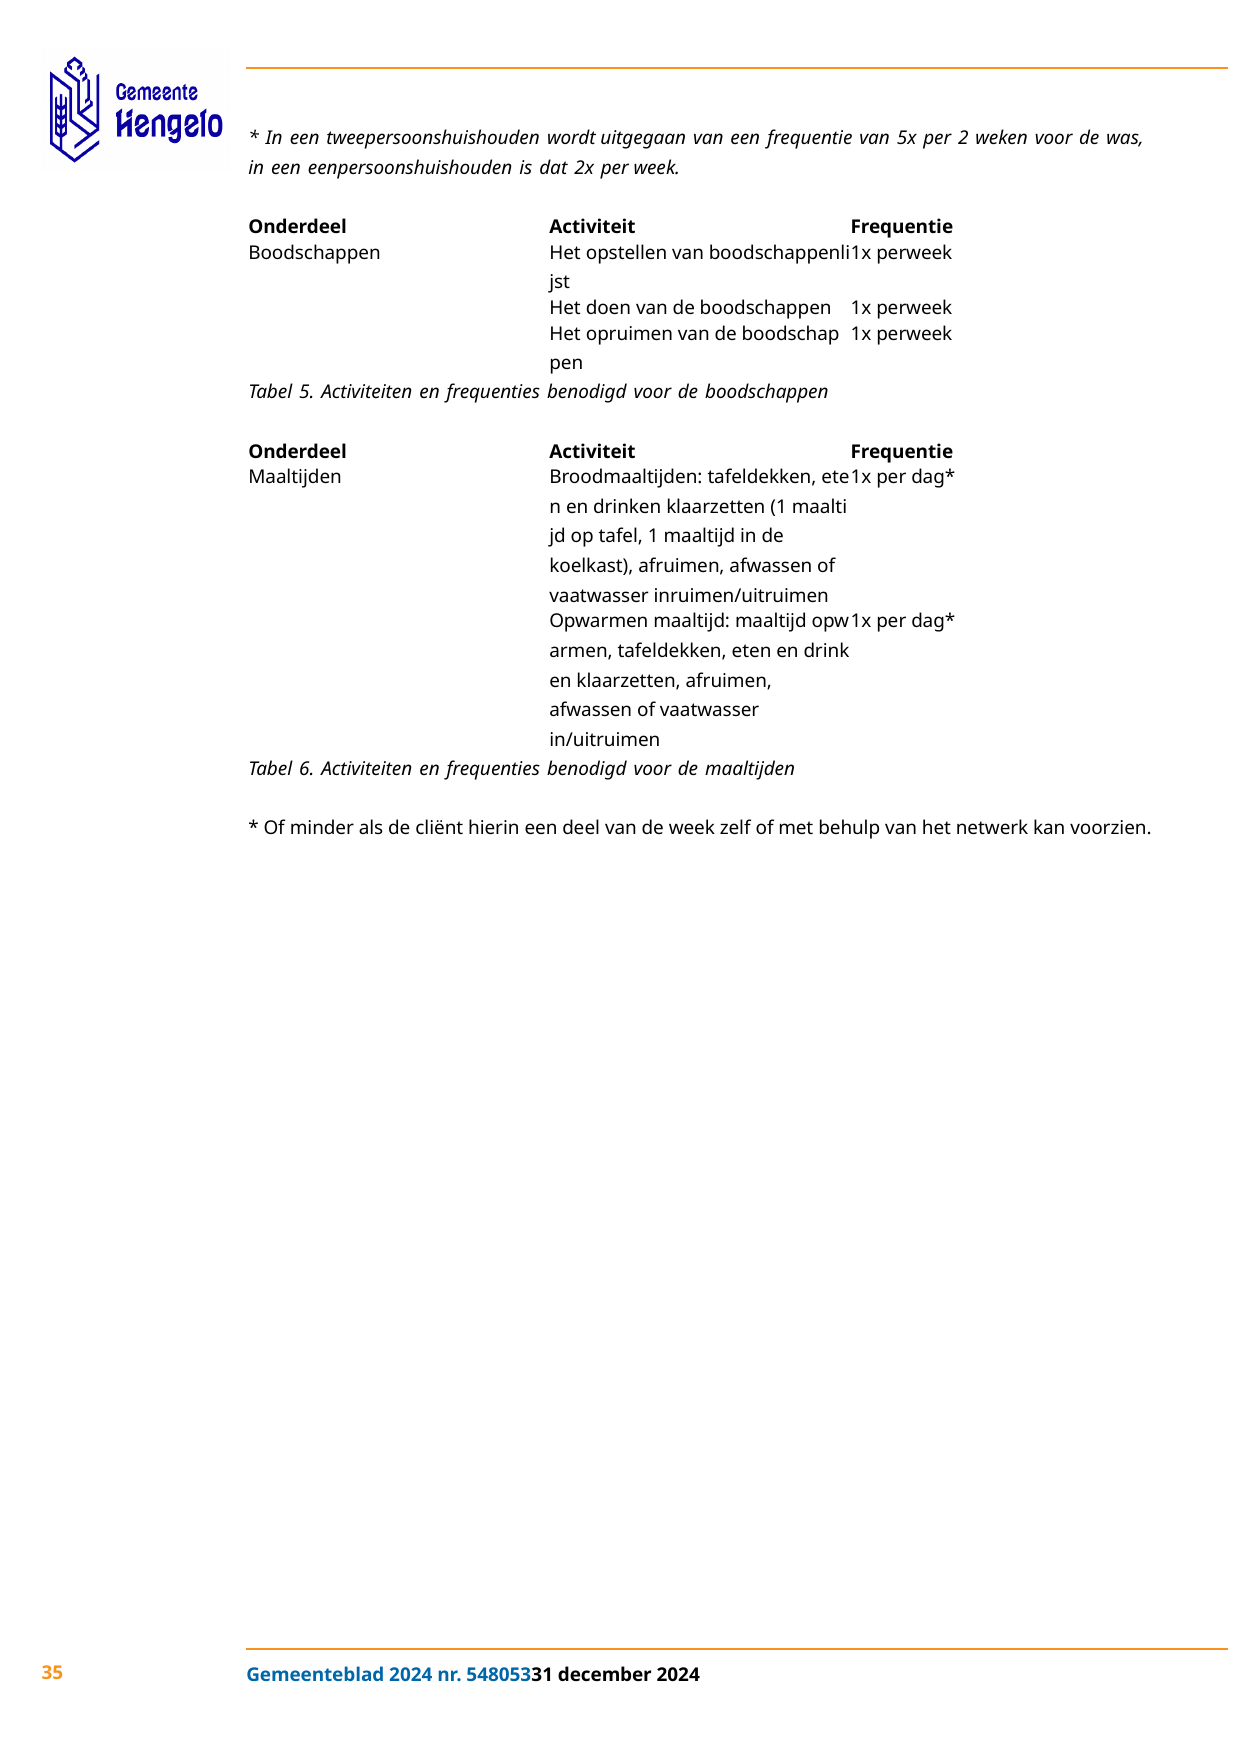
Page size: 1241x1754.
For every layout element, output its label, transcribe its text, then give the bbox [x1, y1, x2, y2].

table_cell Maaltijden [248, 464, 549, 752]
table_cell 1x per dag* [850, 464, 1152, 608]
table_header Frequentie [850, 213, 1152, 239]
table_cell 1x perweek [850, 294, 1152, 320]
table_cell Opwarmen maaltijd: maaltijd opwarmen, tafeldekken, eten en drinken klaarzetten, afruimen, afwassen of vaatwasser in/uitruimen [549, 608, 850, 752]
table_cell Het doen van de boodschappen [549, 294, 850, 320]
table_cell Boodschappen [248, 239, 549, 375]
table_header Onderdeel [248, 213, 549, 239]
table_cell Broodmaaltijden: tafeldekken, eten en drinken klaarzetten (1 maaltijd op tafel, 1 maaltijd in de koelkast), afruimen, afwassen of vaatwasser inruimen/uitruimen [549, 464, 850, 608]
table_cell 1x perweek [850, 239, 1152, 294]
table_header Activiteit [549, 438, 850, 463]
table_header Activiteit [549, 213, 850, 239]
table_cell 1x per dag* [850, 608, 1152, 752]
picture [41, 47, 231, 172]
table_header Frequentie [850, 438, 1152, 463]
text * Of minder als de cliënt hierin een deel van de week zelf of met behulp van het netwerk kan voorzien. [248, 814, 1152, 840]
table_cell Het opruimen van de boodschappen [549, 320, 850, 375]
text Tabel 5. Activiteiten en frequenties benodigd voor de boodschappen [248, 378, 1152, 404]
text * In een tweepersoonshuishouden wordt uitgegaan van een frequentie van 5x per 2 weken voor de was, in een eenpersoonshuishouden is dat 2x per week. [248, 124, 1152, 180]
table_cell 1x perweek [850, 320, 1152, 375]
text Tabel 6. Activiteiten en frequenties benodigd voor de maaltijden [248, 755, 1152, 781]
table_cell Het opstellen van boodschappenlijst [549, 239, 850, 294]
table_header Onderdeel [248, 438, 549, 463]
